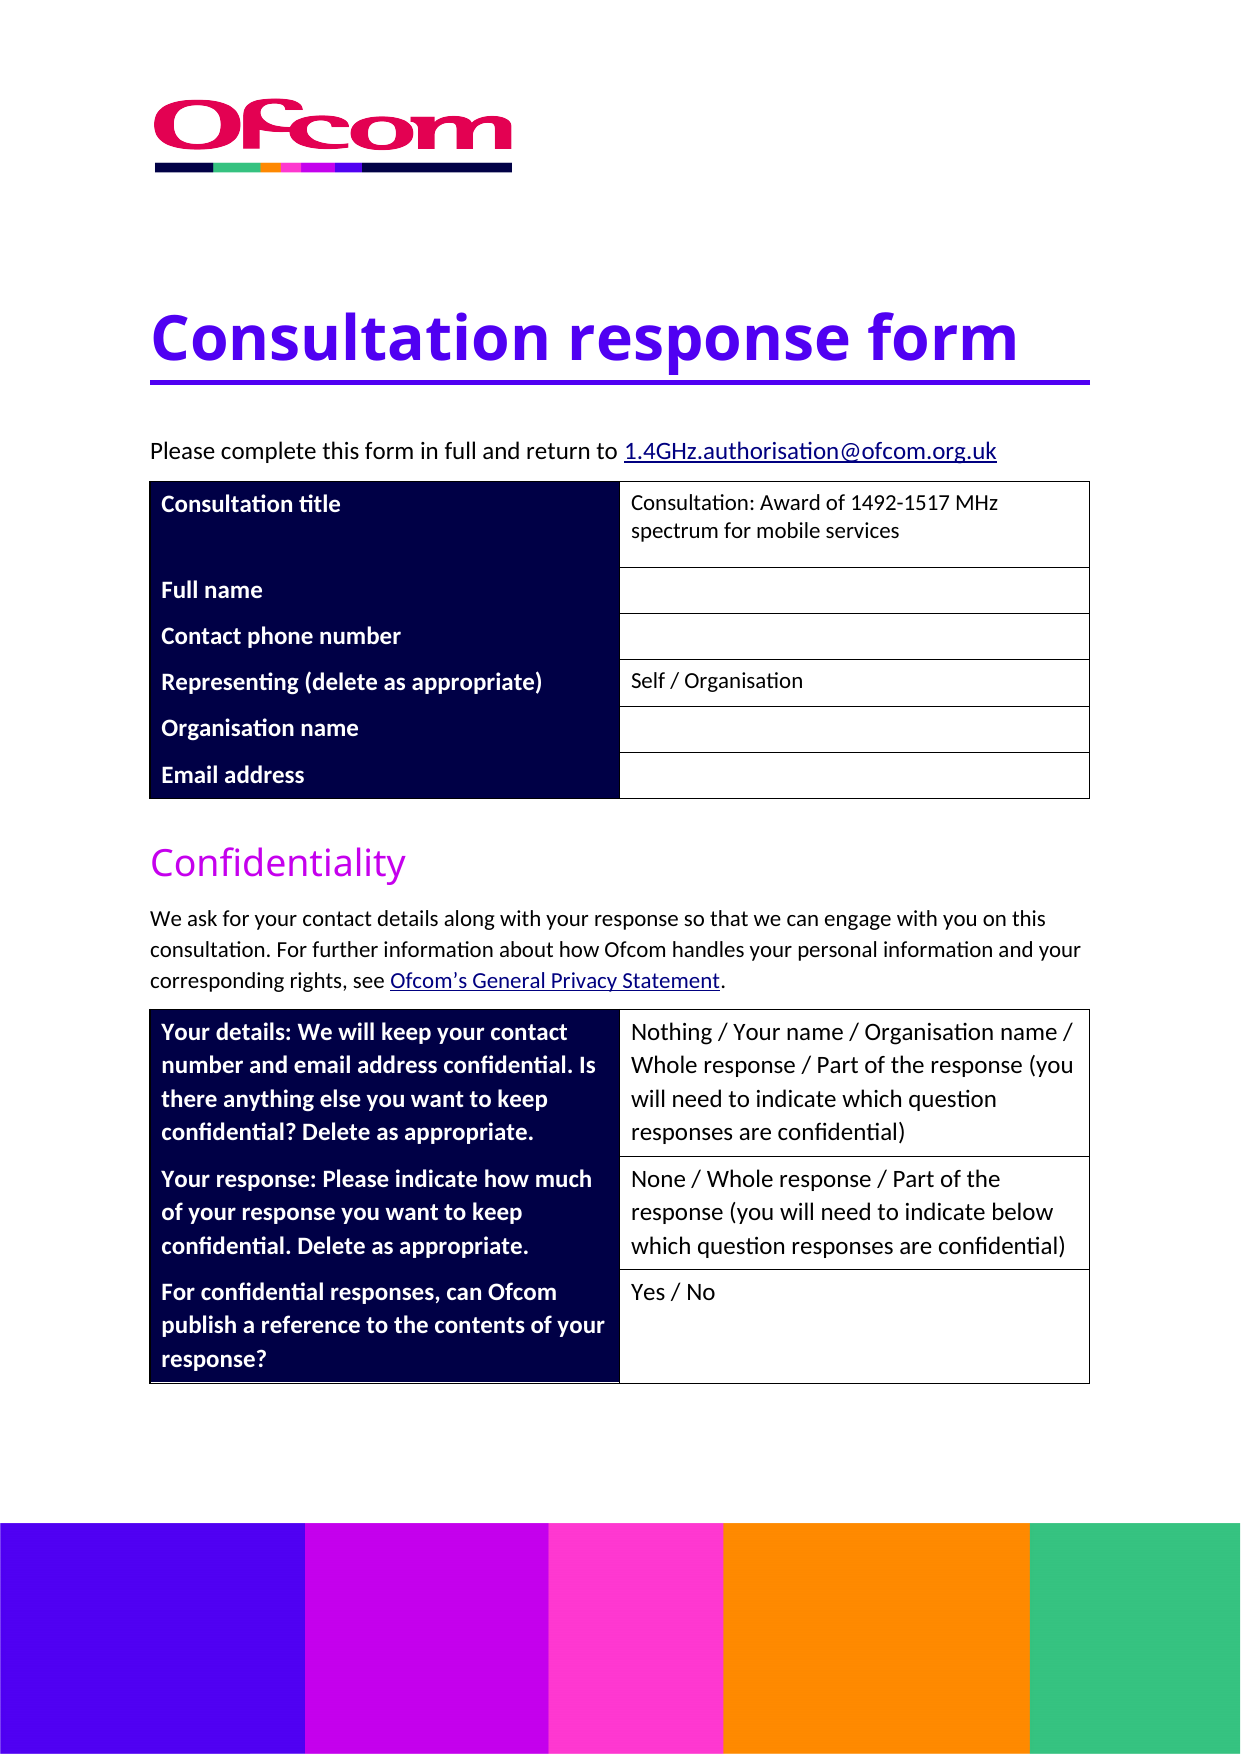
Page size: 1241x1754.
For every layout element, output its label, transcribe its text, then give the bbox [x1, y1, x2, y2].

table_cell Full name [151, 567, 619, 613]
subtitle Confidentiality [150, 837, 1090, 888]
title Consultation response form [150, 293, 1090, 380]
table_cell Yes / No [620, 1270, 1089, 1382]
table_header Your details: We will keep your contact number and email address confidential. Is there anything else you want to keep confidential? Delete as appropriate. [151, 1010, 619, 1156]
table_cell Email address [151, 752, 619, 798]
text Please complete this form in full and return to 1.4GHz.authorisation@ofcom.org.uk [150, 435, 1090, 466]
table_cell For confidential responses, can Ofcom publish a reference to the contents of your response? [151, 1269, 619, 1382]
table_cell Contact phone number [151, 613, 619, 659]
table_header Consultation: Award of 1492-1517 MHz spectrum for mobile services [620, 482, 1089, 567]
table_cell [620, 707, 1089, 752]
table_cell Your response: Please indicate how much of your response you want to keep confidential. Delete as appropriate. [151, 1156, 619, 1269]
table_cell Representing (delete as appropriate) [151, 659, 619, 706]
table_cell Organisation name [151, 706, 619, 752]
table_header Consultation title [151, 482, 619, 567]
table_cell Self / Organisation [620, 660, 1089, 706]
text We ask for your contact details along with your response so that we can engage with you on this consultation. For further information about how Ofcom handles your personal information and your corresponding rights, see Ofcom’s General Privacy Statement. [150, 904, 1090, 994]
table_cell None / Whole response / Part of the response (you will need to indicate below which question responses are confidential) [620, 1157, 1089, 1269]
table_cell [620, 753, 1089, 798]
table_cell [620, 614, 1089, 659]
table_header Nothing / Your name / Organisation name / Whole response / Part of the response (you will need to indicate which question responses are confidential) [620, 1010, 1089, 1156]
table_cell [620, 568, 1089, 613]
